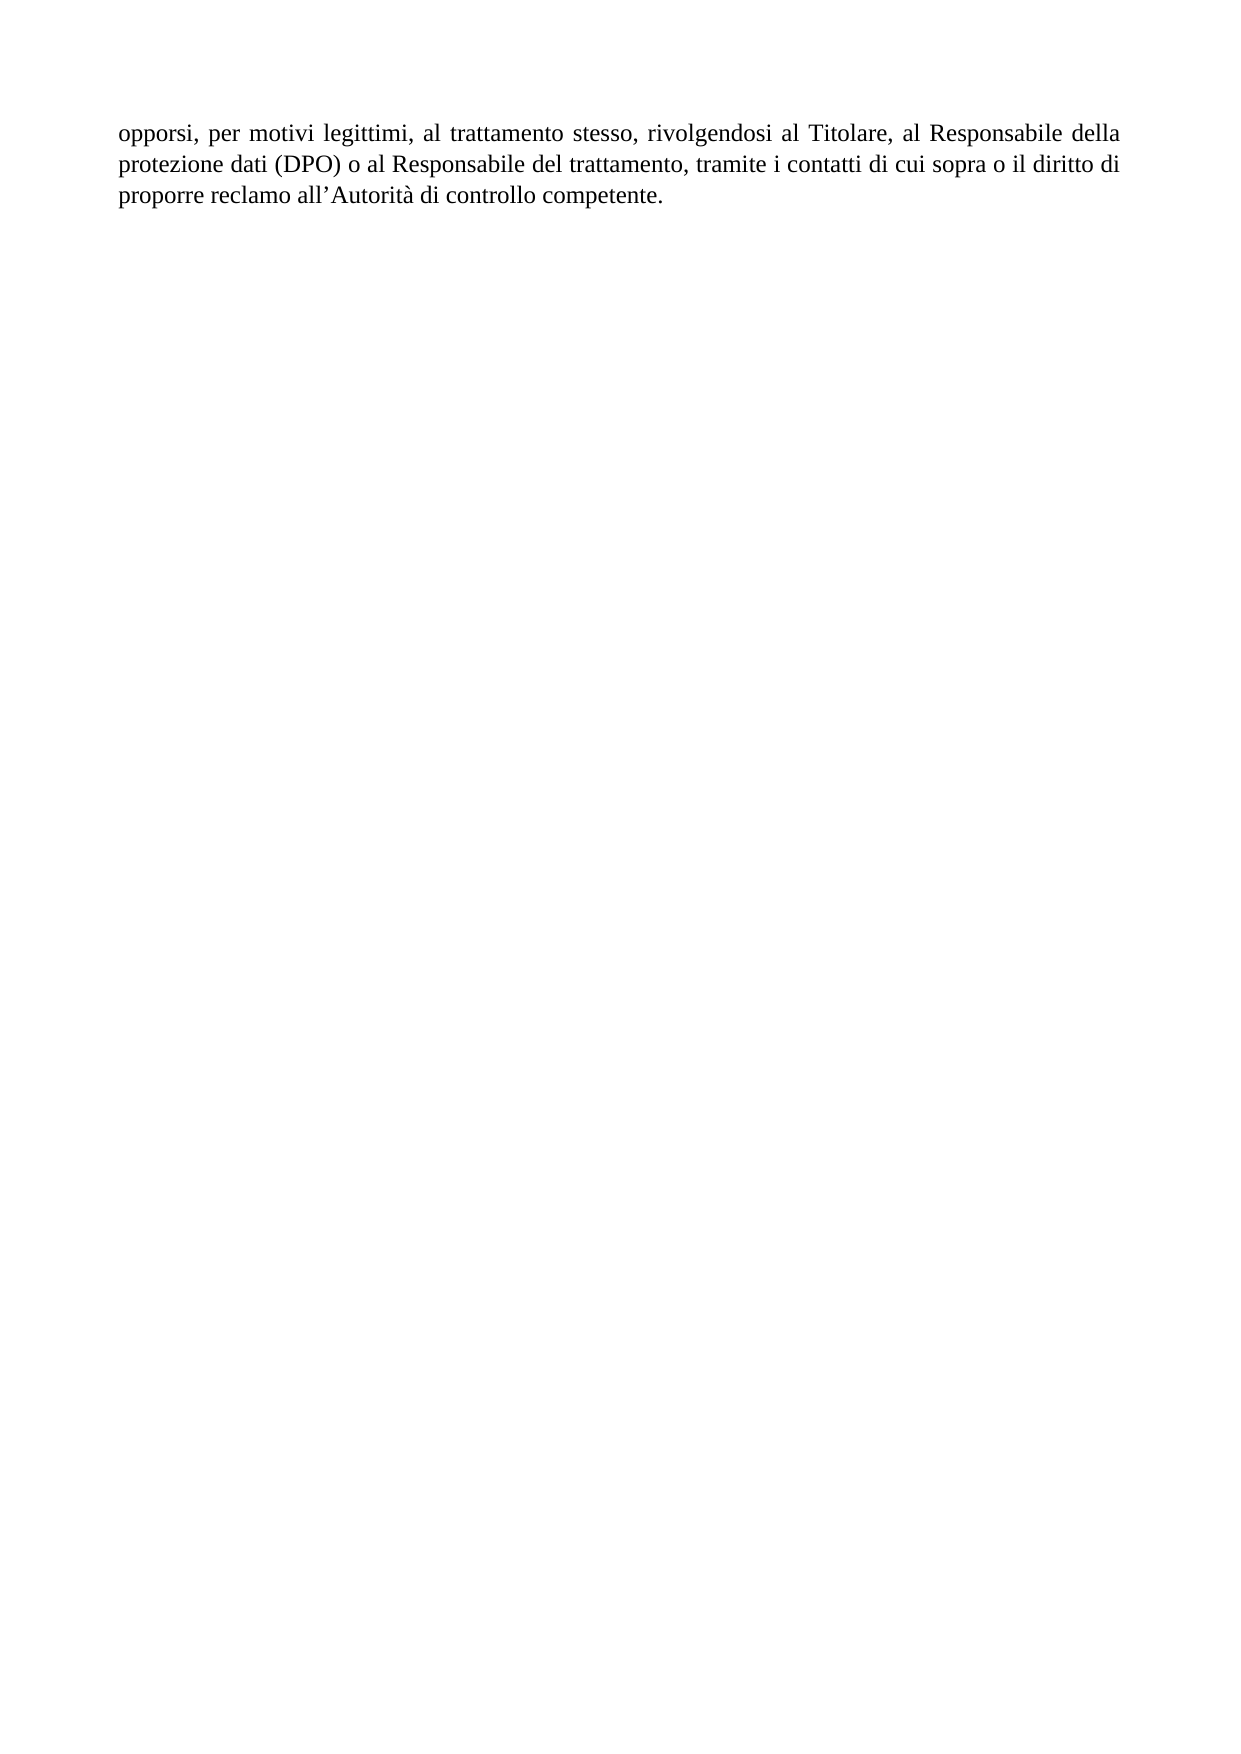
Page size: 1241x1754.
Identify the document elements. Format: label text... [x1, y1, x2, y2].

text opporsi, per motivi legittimi, al trattamento stesso, rivolgendosi al Titolare, al Responsabile della protezione dati (DPO) o al Responsabile del trattamento, tramite i contatti di cui sopra o il diritto di proporre reclamo all’Autorità di controllo competente. [118, 118, 1122, 209]
